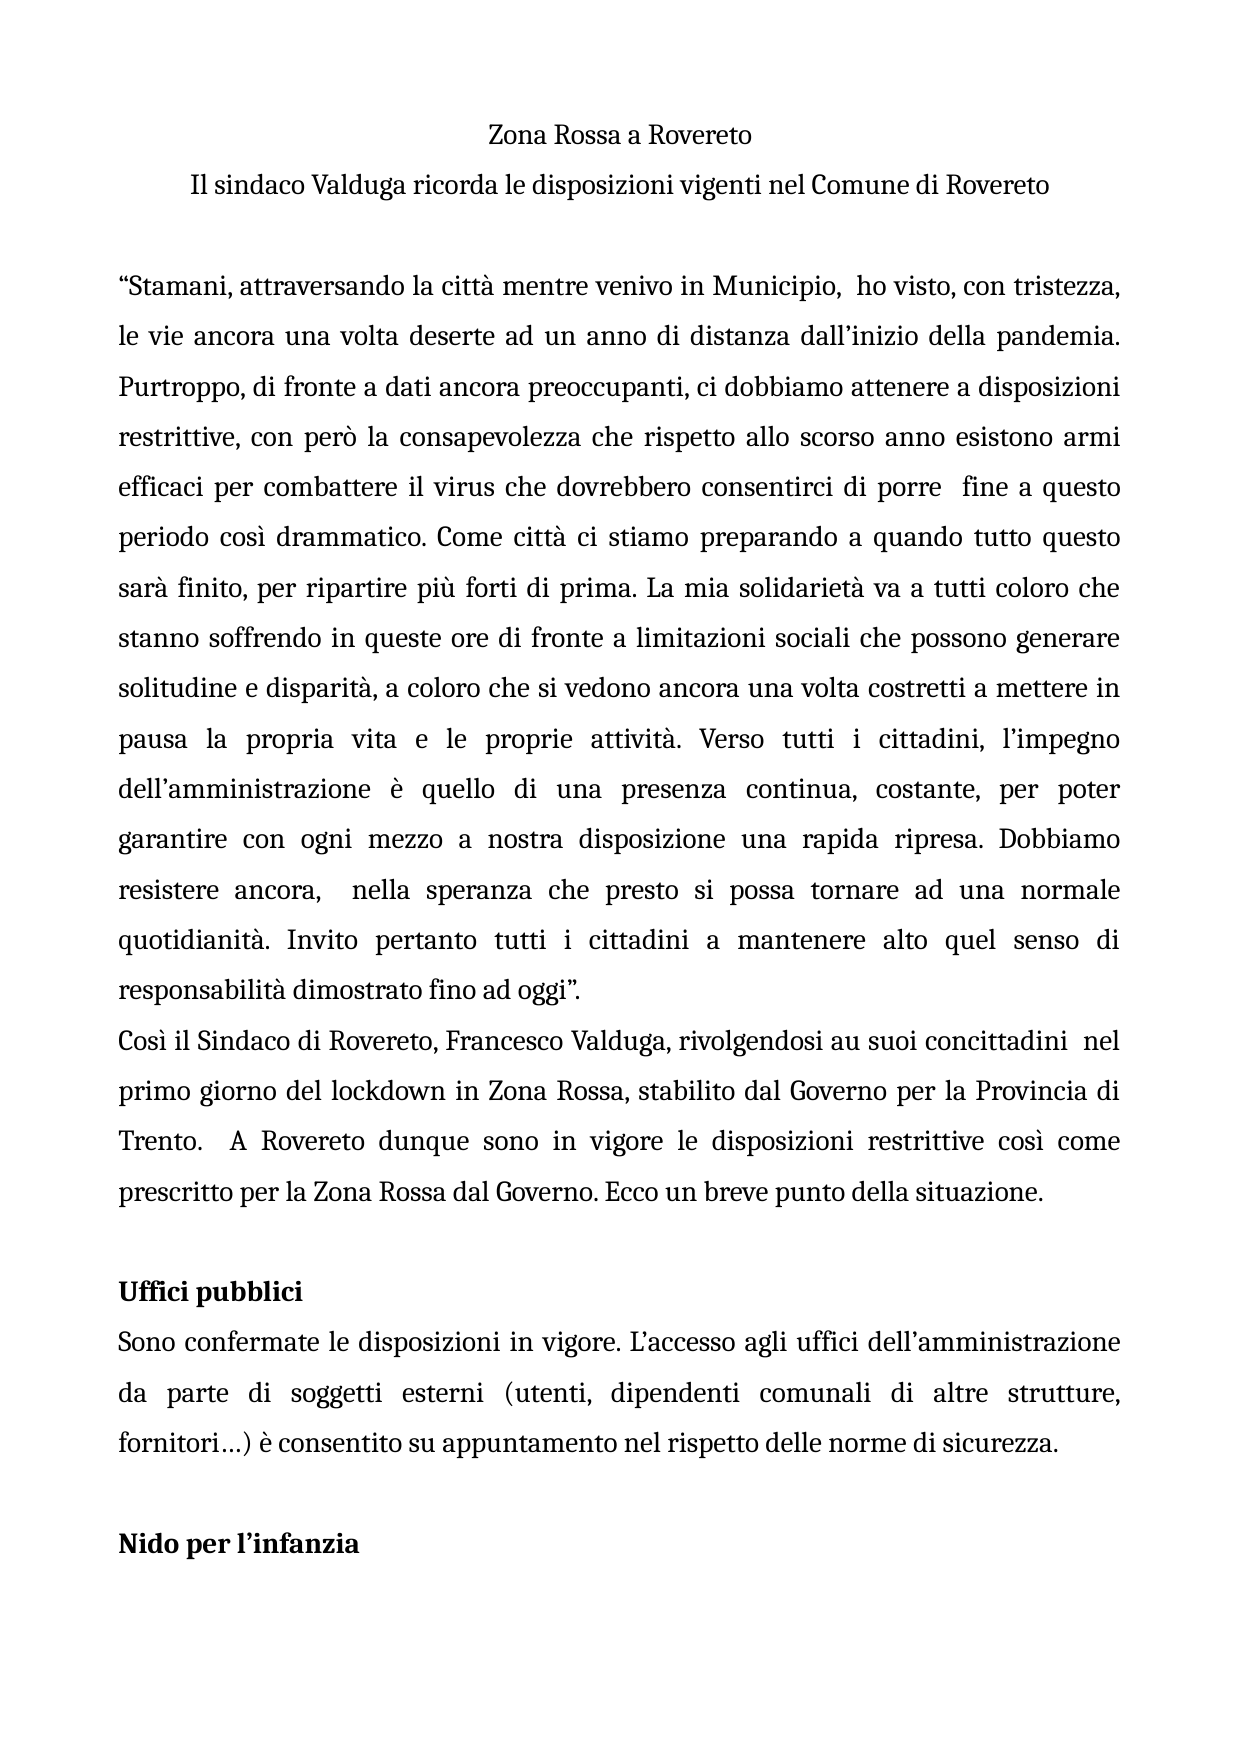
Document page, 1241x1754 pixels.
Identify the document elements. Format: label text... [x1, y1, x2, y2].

text Il sindaco Valduga ricorda le disposizioni vigenti nel Comune di Rovereto [118, 168, 1122, 202]
text “Stamani, attraversando la città mentre venivo in Municipio, ho visto, con tristezza, le vie ancora una volta deserte ad un anno di distanza dall’inizio della pandemia. Purtroppo, di fronte a dati ancora preoccupanti, ci dobbiamo attenere a disposizioni restrittive, con però la consapevolezza che rispetto allo scorso anno esistono armi efficaci per combattere il virus che dovrebbero consentirci di porre fine a questo periodo così drammatico. Come città ci stiamo preparando a quando tutto questo sarà finito, per ripartire più forti di prima. La mia solidarietà va a tutti coloro che stanno soffrendo in queste ore di fronte a limitazioni sociali che possono generare solitudine e disparità, a coloro che si vedono ancora una volta costretti a mettere in pausa la propria vita e le proprie attività. Verso tutti i cittadini, l’impegno dell’amministrazione è quello di una presenza continua, costante, per poter garantire con ogni mezzo a nostra disposizione una rapida ripresa. Dobbiamo resistere ancora, nella speranza che presto si possa tornare ad una normale quotidianità. Invito pertanto tutti i cittadini a mantenere alto quel senso di responsabilità dimostrato fino ad oggi”. [118, 269, 1122, 1007]
text Sono confermate le disposizioni in vigore. L’accesso agli uffici dell’amministrazione da parte di soggetti esterni (utenti, dipendenti comunali di altre strutture, fornitori…) è consentito su appuntamento nel rispetto delle norme di sicurezza. [118, 1326, 1122, 1460]
text Zona Rossa a Rovereto [118, 118, 1122, 152]
text Così il Sindaco di Rovereto, Francesco Valduga, rivolgendosi au suoi concittadini nel primo giorno del lockdown in Zona Rossa, stabilito dal Governo per la Provincia di Trento. A Rovereto dunque sono in vigore le disposizioni restrittive così come prescritto per la Zona Rossa dal Governo. Ecco un breve punto della situazione. [118, 1024, 1122, 1208]
text Uffici pubblici [118, 1275, 1122, 1309]
text Nido per l’infanzia [118, 1527, 1122, 1560]
